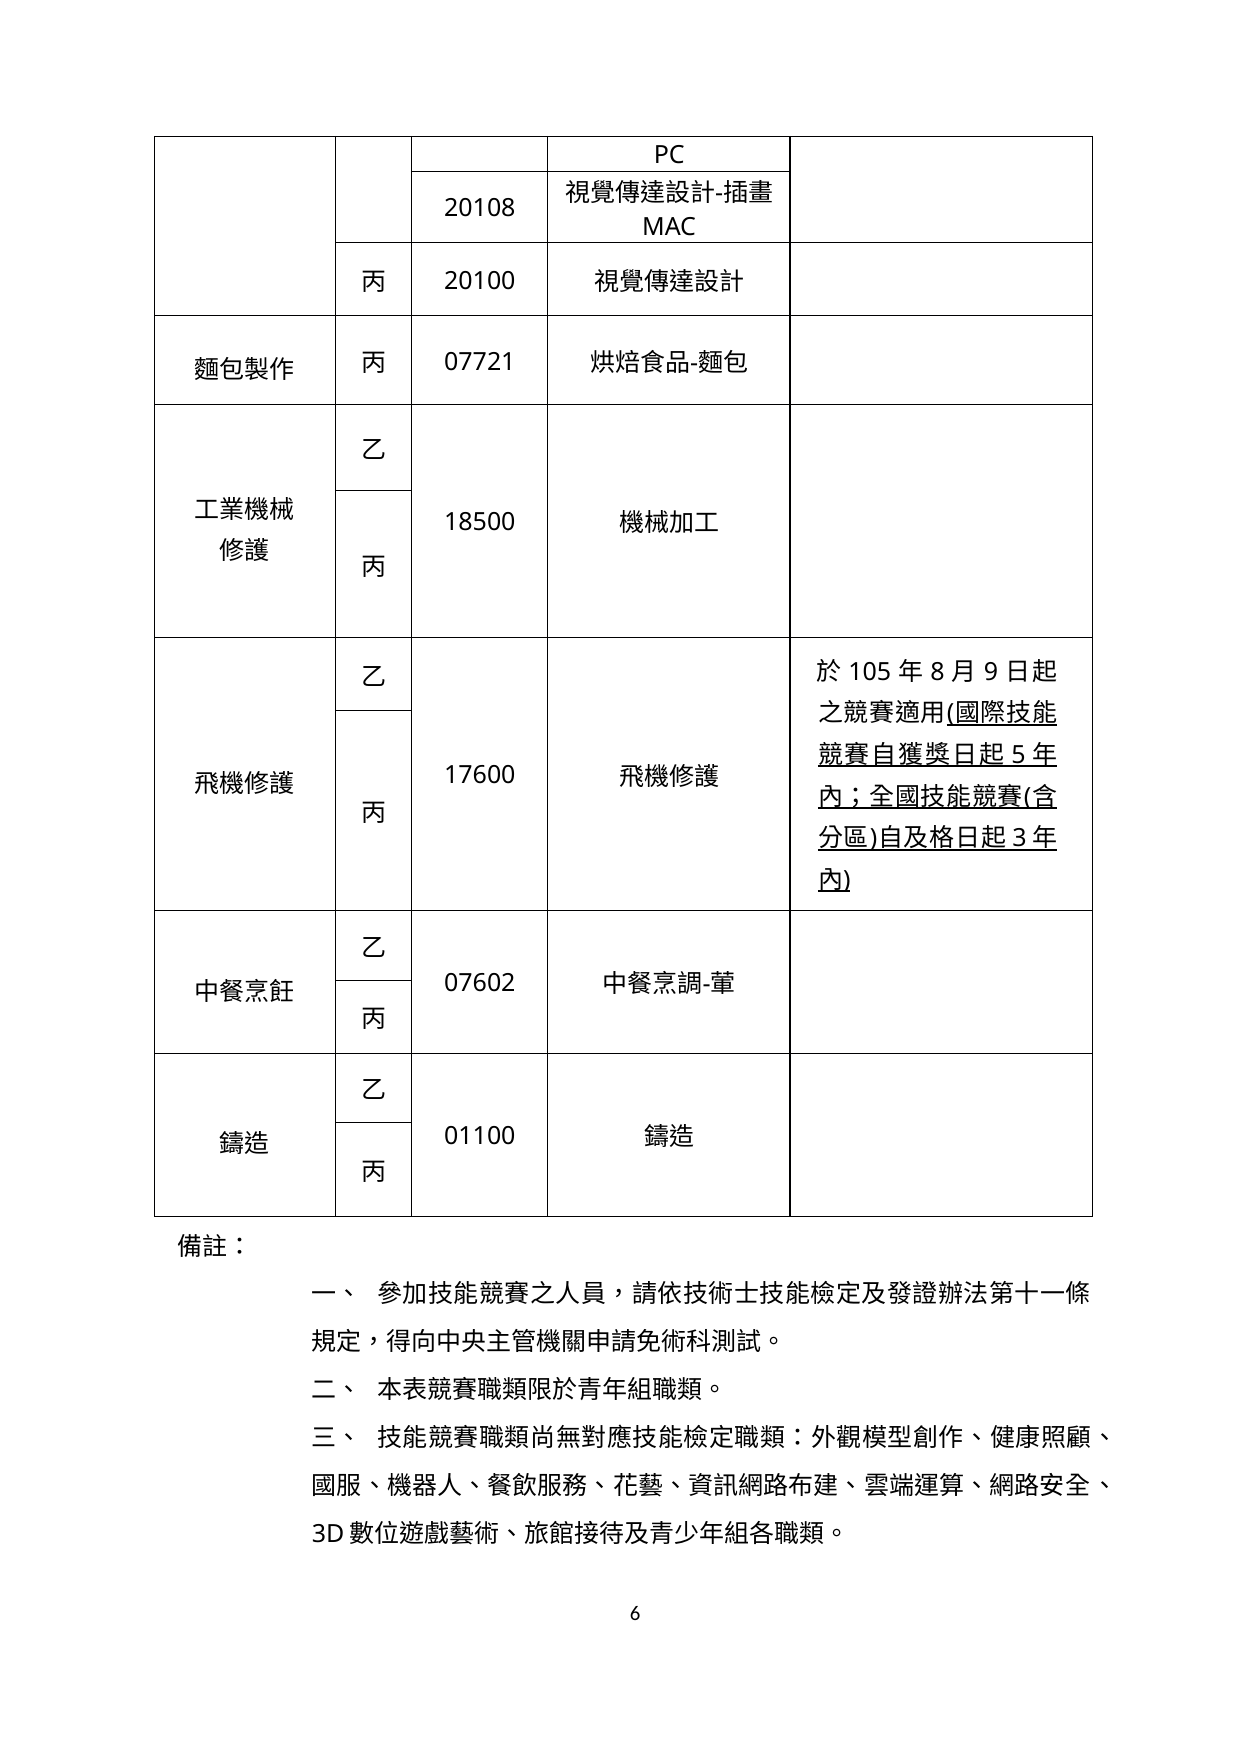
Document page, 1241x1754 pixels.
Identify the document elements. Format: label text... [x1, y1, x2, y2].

table_cell 飛機修護 [548, 638, 789, 910]
table_cell 丙 [336, 316, 411, 404]
table_cell [155, 137, 335, 315]
table_cell [791, 1054, 1092, 1216]
table_cell 中餐烹調-葷 [548, 911, 789, 1053]
list 本表競賽職類限於青年組職類。 [312, 1360, 1092, 1408]
table_cell 於105年8月9日起之競賽適用(國際技能競賽自獲獎日起5年內；全國技能競賽(含分區)自及格日起3年內) [791, 638, 1092, 910]
table_cell 視覺傳達設計-插畫 MAC [548, 172, 789, 242]
table_cell PC [548, 137, 789, 171]
table_cell 烘焙食品-麵包 [548, 316, 789, 404]
table_cell 17600 [412, 638, 547, 910]
table_cell 丙 [336, 981, 411, 1053]
table_cell 視覺傳達設計 [548, 243, 789, 315]
table_cell 丙 [336, 711, 411, 910]
table_cell 乙 [336, 911, 411, 980]
table_cell 18500 [412, 405, 547, 637]
table_cell 丙 [336, 1123, 411, 1216]
table_cell 乙 [336, 405, 411, 490]
table_cell 中餐烹飪 [155, 911, 335, 1053]
table_cell [791, 137, 1092, 242]
table_cell 07721 [412, 316, 547, 404]
table_cell 乙 [336, 1054, 411, 1122]
table_cell 20108 [412, 172, 547, 242]
table_cell 乙 [336, 638, 411, 710]
table_cell [412, 137, 547, 171]
table_cell [336, 137, 411, 242]
table_cell 丙 [336, 491, 411, 637]
table_cell [791, 243, 1092, 315]
table_cell 機械加工 [548, 405, 789, 637]
table_cell 20100 [412, 243, 547, 315]
table_cell 01100 [412, 1054, 547, 1216]
table_cell [791, 911, 1092, 1053]
table_cell 07602 [412, 911, 547, 1053]
text 備註： [177, 1217, 1092, 1264]
table_cell [791, 405, 1092, 637]
table_cell 鑄造 [548, 1054, 789, 1216]
list 參加技能競賽之人員，請依技術士技能檢定及發證辦法第十一條規定，得向中央主管機關申請免術科測試。 [312, 1264, 1092, 1360]
list 技能競賽職類尚無對應技能檢定職類：外觀模型創作、健康照顧、國服、機器人、餐飲服務、花藝、資訊網路布建、雲端運算、網路安全、3D數位遊戲藝術、旅館接待及青少年組各職類。 [312, 1408, 1092, 1552]
table_cell 鑄造 [155, 1054, 335, 1216]
table_cell [791, 316, 1092, 404]
table_cell 飛機修護 [155, 638, 335, 910]
table_cell 丙 [336, 243, 411, 315]
table_cell 工業機械 修護 [155, 405, 335, 637]
table_cell 麵包製作 [155, 316, 335, 404]
